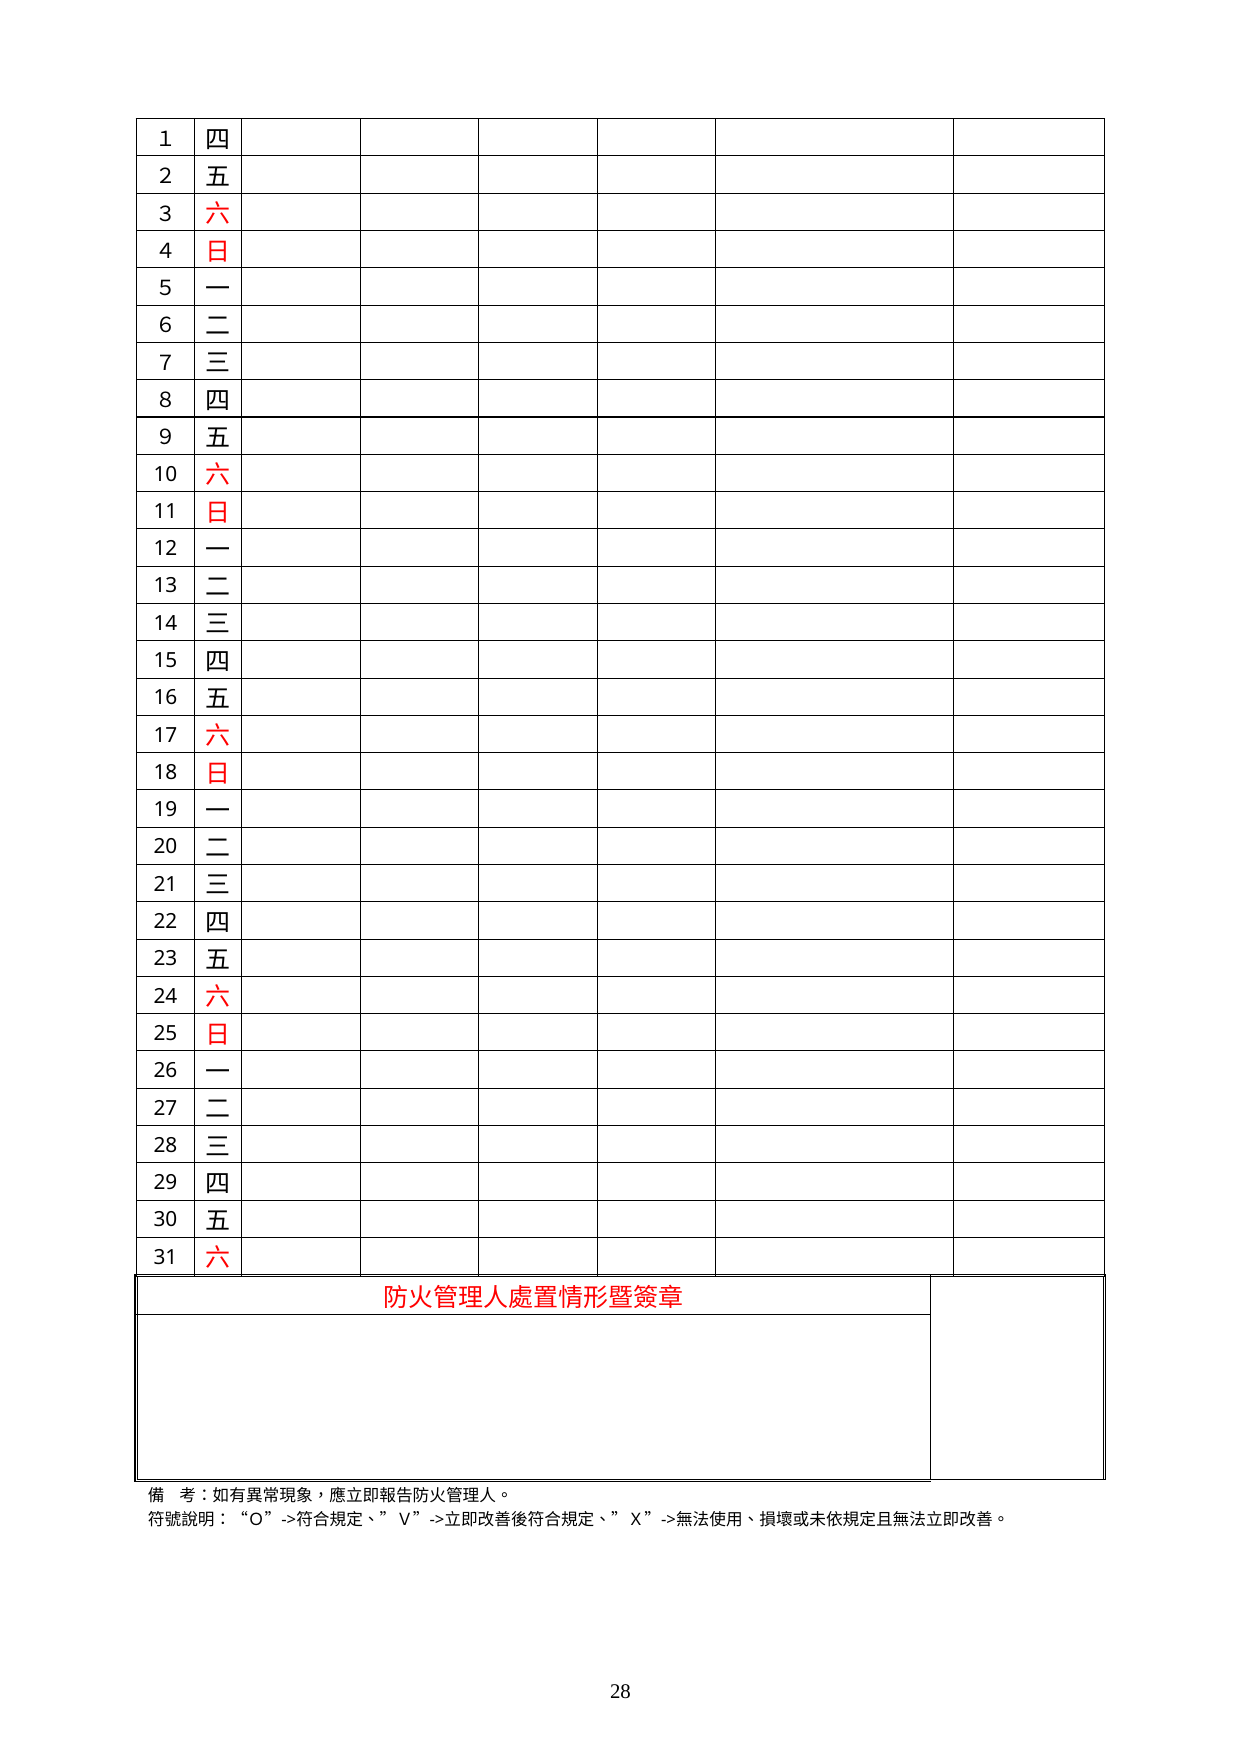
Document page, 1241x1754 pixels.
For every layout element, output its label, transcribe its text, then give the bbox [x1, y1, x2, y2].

table_cell [361, 977, 478, 1013]
table_cell [794, 455, 953, 491]
table_cell [598, 156, 715, 193]
table_cell [242, 865, 360, 901]
table_cell [598, 604, 715, 640]
table_cell [479, 1014, 597, 1050]
table_cell [598, 679, 715, 715]
table_cell ７ [137, 343, 194, 379]
table_cell [954, 156, 1104, 193]
table_cell [242, 1163, 360, 1199]
table_cell [242, 753, 360, 789]
table_cell [242, 1201, 360, 1237]
text 符號說明：“Ｏ”->符合規定、”Ｖ”->立即改善後符合規定、”Ｘ”->無法使用、損壞或未依規定且無法立即改善。 [148, 1506, 1092, 1531]
table_cell [479, 940, 597, 976]
table_cell [479, 343, 597, 379]
table_cell [479, 156, 597, 193]
table_cell [479, 828, 597, 864]
table_cell 四 [195, 1163, 241, 1199]
table_cell [716, 865, 794, 901]
table_cell [242, 1051, 360, 1088]
table_cell [954, 343, 1104, 379]
table_cell [242, 641, 360, 677]
table_cell [954, 455, 1104, 491]
table_cell [479, 753, 597, 789]
table_cell 日 [195, 231, 241, 267]
table_cell 24 [137, 977, 194, 1013]
table_cell 11 [137, 492, 194, 528]
table_cell [479, 1163, 597, 1199]
table_cell [479, 194, 597, 230]
table_cell [598, 119, 715, 155]
table_cell [479, 1201, 597, 1237]
table_cell 16 [137, 679, 194, 715]
table_cell [242, 455, 360, 491]
table_cell 三 [195, 604, 241, 640]
table_cell [954, 1089, 1104, 1125]
table_cell [716, 940, 794, 976]
table_cell 10 [137, 455, 194, 491]
table_cell [361, 119, 478, 155]
table_cell [954, 194, 1104, 230]
table_cell [954, 529, 1104, 566]
table_cell [361, 455, 478, 491]
table_cell [598, 716, 715, 752]
table_cell [794, 306, 953, 342]
table_cell 日 [195, 1014, 241, 1050]
table_cell [598, 828, 715, 864]
table_cell 三 [195, 1126, 241, 1162]
table_cell [598, 1014, 715, 1050]
table_cell 20 [137, 828, 194, 864]
table_cell [794, 1238, 953, 1274]
table_cell [954, 1014, 1104, 1050]
text 備 考：如有異常現象，應立即報告防火管理人。 [148, 1482, 1092, 1506]
table_cell [242, 306, 360, 342]
table_cell [794, 1014, 953, 1050]
table_cell 五 [195, 418, 241, 454]
table_cell [361, 1201, 478, 1237]
table_cell [598, 343, 715, 379]
table_cell [716, 753, 794, 789]
table_cell [794, 753, 953, 789]
table_cell [954, 306, 1104, 342]
table_cell [242, 268, 360, 304]
table_cell [361, 902, 478, 938]
table_cell [794, 380, 953, 416]
table_cell [598, 268, 715, 304]
table_cell [242, 977, 360, 1013]
table_cell [598, 641, 715, 677]
table_cell [479, 268, 597, 304]
table_cell 四 [195, 902, 241, 938]
table_cell [954, 1238, 1104, 1274]
table_cell [794, 828, 953, 864]
table_cell 二 [195, 306, 241, 342]
table_cell [361, 828, 478, 864]
table_cell [716, 790, 794, 827]
table_cell [479, 1051, 597, 1088]
table_cell １ [137, 119, 194, 155]
table_cell [479, 231, 597, 267]
table_cell [794, 1163, 953, 1199]
table_cell [361, 1238, 478, 1274]
table_cell 26 [137, 1051, 194, 1088]
table_cell [361, 567, 478, 603]
table_cell [598, 418, 715, 454]
table_cell ５ [137, 268, 194, 304]
table_cell 日 [195, 492, 241, 528]
table_cell [479, 641, 597, 677]
table_cell [242, 716, 360, 752]
table_cell [598, 455, 715, 491]
table_cell [716, 231, 794, 267]
table_cell [716, 268, 794, 304]
table_cell 一 [195, 790, 241, 827]
table_cell [716, 977, 794, 1013]
table_cell [794, 529, 953, 566]
table_cell [794, 902, 953, 938]
table_cell [954, 268, 1104, 304]
table_cell [361, 194, 478, 230]
table_cell [716, 492, 794, 528]
table_cell [716, 1238, 794, 1274]
table_cell 29 [137, 1163, 194, 1199]
table_cell 六 [195, 977, 241, 1013]
table_cell [954, 679, 1104, 715]
table_cell [954, 865, 1104, 901]
table_cell ９ [137, 418, 194, 454]
table_cell [479, 865, 597, 901]
table_cell [242, 902, 360, 938]
table_cell [598, 940, 715, 976]
table_cell 30 [137, 1201, 194, 1237]
table_cell [716, 679, 794, 715]
table_cell [361, 641, 478, 677]
table_cell 25 [137, 1014, 194, 1050]
table_cell [954, 902, 1104, 938]
table_cell 一 [195, 529, 241, 566]
table_cell 22 [137, 902, 194, 938]
table_cell 27 [137, 1089, 194, 1125]
table_cell [361, 231, 478, 267]
table_cell [479, 790, 597, 827]
table_cell [242, 604, 360, 640]
table_cell 12 [137, 529, 194, 566]
table_cell [479, 1238, 597, 1274]
table_cell [794, 1201, 953, 1237]
table_cell [242, 1238, 360, 1274]
table_cell [794, 977, 953, 1013]
table_cell [794, 1126, 953, 1162]
table_cell [242, 1014, 360, 1050]
table_cell [716, 902, 794, 938]
table_cell [479, 604, 597, 640]
table_cell [716, 380, 794, 416]
table_cell ４ [137, 231, 194, 267]
table_cell ２ [137, 156, 194, 193]
table_cell 18 [137, 753, 194, 789]
table_cell 四 [195, 380, 241, 416]
table_cell [361, 380, 478, 416]
table_cell [361, 1014, 478, 1050]
table_cell [954, 641, 1104, 677]
table_cell [361, 865, 478, 901]
table_cell 一 [195, 268, 241, 304]
table_cell 一 [195, 1051, 241, 1088]
table_cell [361, 716, 478, 752]
table_cell [479, 1089, 597, 1125]
table_cell [598, 306, 715, 342]
table_cell [361, 492, 478, 528]
table_cell [954, 604, 1104, 640]
table_cell [794, 343, 953, 379]
table_cell 二 [195, 828, 241, 864]
table_cell 23 [137, 940, 194, 976]
table_cell [479, 119, 597, 155]
table_cell [794, 865, 953, 901]
table_cell [361, 753, 478, 789]
table_cell 日 [195, 753, 241, 789]
table_cell [716, 716, 794, 752]
table_cell [794, 604, 953, 640]
table_cell [716, 1201, 794, 1237]
table_cell [361, 306, 478, 342]
table_cell [954, 119, 1104, 155]
table_cell [479, 455, 597, 491]
table_cell [242, 231, 360, 267]
table_cell [361, 156, 478, 193]
table_cell [242, 940, 360, 976]
table_cell [954, 492, 1104, 528]
table_cell [479, 492, 597, 528]
table_cell [716, 529, 794, 566]
table_cell 六 [195, 455, 241, 491]
table_cell [954, 418, 1104, 454]
table_cell [954, 828, 1104, 864]
table_cell [242, 194, 360, 230]
table_cell [361, 1089, 478, 1125]
table_cell [598, 194, 715, 230]
table_cell [598, 1201, 715, 1237]
table_cell [716, 1014, 794, 1050]
table_cell [794, 1089, 953, 1125]
table_cell [716, 194, 794, 230]
table_cell [361, 268, 478, 304]
table_cell ３ [137, 194, 194, 230]
table_cell [954, 1201, 1104, 1237]
table_cell [598, 1126, 715, 1162]
table_cell [242, 380, 360, 416]
table_cell [794, 940, 953, 976]
table_cell [794, 492, 953, 528]
table_cell 17 [137, 716, 194, 752]
table_cell [242, 828, 360, 864]
table_cell [361, 343, 478, 379]
table_cell [598, 567, 715, 603]
table_cell [479, 902, 597, 938]
table_cell [954, 1126, 1104, 1162]
table_cell [479, 716, 597, 752]
table_cell [716, 156, 794, 193]
table_cell [716, 119, 794, 155]
table_cell [794, 716, 953, 752]
table_cell [598, 753, 715, 789]
table_cell [361, 529, 478, 566]
table_cell [954, 753, 1104, 789]
table_cell 四 [195, 119, 241, 155]
table_cell 二 [195, 567, 241, 603]
table_cell [794, 231, 953, 267]
table_cell 19 [137, 790, 194, 827]
table_cell [716, 604, 794, 640]
table_cell [794, 1051, 953, 1088]
table_cell [598, 529, 715, 566]
table_cell [598, 231, 715, 267]
table_cell [794, 641, 953, 677]
table_cell [361, 790, 478, 827]
table_cell [479, 1126, 597, 1162]
table_cell [361, 418, 478, 454]
table_cell [242, 567, 360, 603]
table_cell 五 [195, 940, 241, 976]
table_cell [598, 380, 715, 416]
table_cell [931, 1277, 1103, 1479]
table_cell [954, 567, 1104, 603]
table_cell 六 [195, 194, 241, 230]
table_cell [716, 306, 794, 342]
table_cell 21 [137, 865, 194, 901]
table_cell [794, 567, 953, 603]
table_cell 13 [137, 567, 194, 603]
table_cell [598, 977, 715, 1013]
table_cell [479, 567, 597, 603]
table_cell [716, 455, 794, 491]
table_cell [954, 1163, 1104, 1199]
table_cell [242, 1089, 360, 1125]
table_cell [361, 604, 478, 640]
table_cell [242, 1126, 360, 1162]
table_cell [794, 418, 953, 454]
table_cell [716, 828, 794, 864]
table_cell [716, 418, 794, 454]
table_cell [242, 156, 360, 193]
table_cell [479, 306, 597, 342]
table_cell 防火管理人處置情形暨簽章 [138, 1277, 930, 1313]
table_cell [794, 156, 953, 193]
table_cell [954, 716, 1104, 752]
table_cell [361, 1163, 478, 1199]
table_cell [794, 679, 953, 715]
table_cell [954, 380, 1104, 416]
table_cell [954, 977, 1104, 1013]
table_cell [479, 380, 597, 416]
table_cell [598, 865, 715, 901]
table_cell [479, 977, 597, 1013]
table_cell [954, 940, 1104, 976]
table_cell 15 [137, 641, 194, 677]
table_cell ６ [137, 306, 194, 342]
table_cell [361, 679, 478, 715]
table_cell [716, 1163, 794, 1199]
table_cell [716, 1126, 794, 1162]
table_cell 六 [195, 1238, 241, 1274]
table_cell [242, 418, 360, 454]
table_cell [954, 1051, 1104, 1088]
table_cell [598, 1051, 715, 1088]
table_cell [598, 1163, 715, 1199]
table_cell 五 [195, 679, 241, 715]
table_cell [242, 343, 360, 379]
table_cell [138, 1315, 930, 1479]
table_cell 二 [195, 1089, 241, 1125]
table_cell [954, 790, 1104, 827]
table_cell [361, 1126, 478, 1162]
table_cell [479, 418, 597, 454]
table_cell 四 [195, 641, 241, 677]
table_cell [716, 567, 794, 603]
table_cell [598, 902, 715, 938]
table_cell 六 [195, 716, 241, 752]
table_cell 三 [195, 865, 241, 901]
table_cell [479, 529, 597, 566]
table_cell [716, 641, 794, 677]
table_cell [242, 529, 360, 566]
table_cell [479, 679, 597, 715]
table_cell 28 [137, 1126, 194, 1162]
table_cell [794, 790, 953, 827]
table_cell [361, 940, 478, 976]
table_cell [598, 1238, 715, 1274]
table_cell [794, 268, 953, 304]
table_cell [598, 790, 715, 827]
table_cell [716, 1051, 794, 1088]
table_cell [794, 194, 953, 230]
table_cell [361, 1051, 478, 1088]
table_cell [954, 231, 1104, 267]
table_cell 31 [137, 1238, 194, 1274]
table_cell [242, 492, 360, 528]
table_cell 三 [195, 343, 241, 379]
table_cell ８ [137, 380, 194, 416]
table_cell 14 [137, 604, 194, 640]
table_cell [716, 1089, 794, 1125]
table_cell 五 [195, 1201, 241, 1237]
table_cell [794, 119, 953, 155]
table_cell [716, 343, 794, 379]
table_cell [242, 790, 360, 827]
table_cell [242, 679, 360, 715]
table_cell [598, 492, 715, 528]
table_cell [242, 119, 360, 155]
table_cell 五 [195, 156, 241, 193]
table_cell [598, 1089, 715, 1125]
